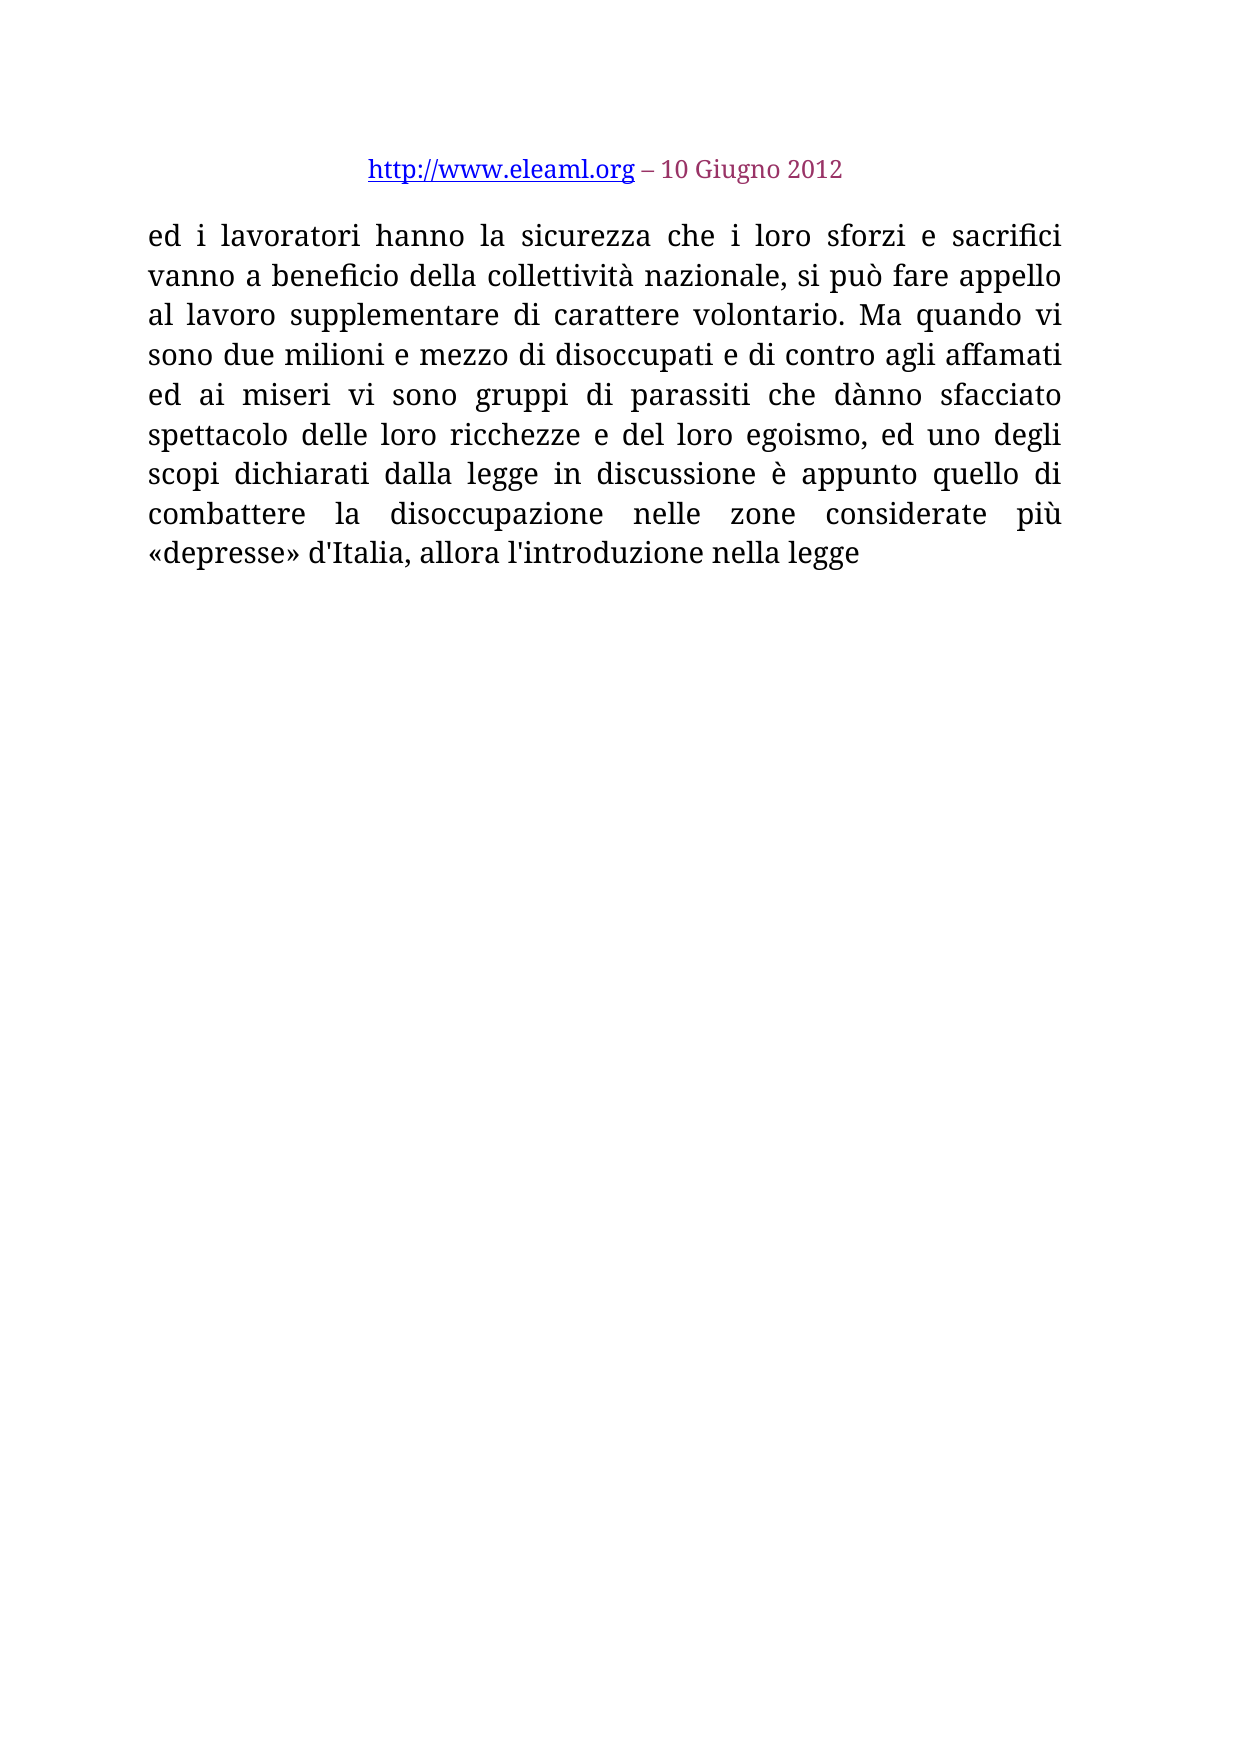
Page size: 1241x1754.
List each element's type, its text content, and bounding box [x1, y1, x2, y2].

text ed i lavoratori hanno la sicurezza che i loro sforzi e sacrifici vanno a beneficio della collettività nazionale, si può fare appello al lavoro supplementare di carattere volontario. Ma quando vi sono due milioni e mezzo di disoccupati e di contro agli affamati ed ai miseri vi sono gruppi di parassiti che dànno sfacciato spettacolo delle loro ricchezze e del loro egoismo, ed uno degli scopi dichiarati dalla legge in discussione è appunto quello di combattere la disoccupazione nelle zone considerate più «depresse» d'Italia, allora l'introduzione nella legge [148, 215, 1063, 572]
